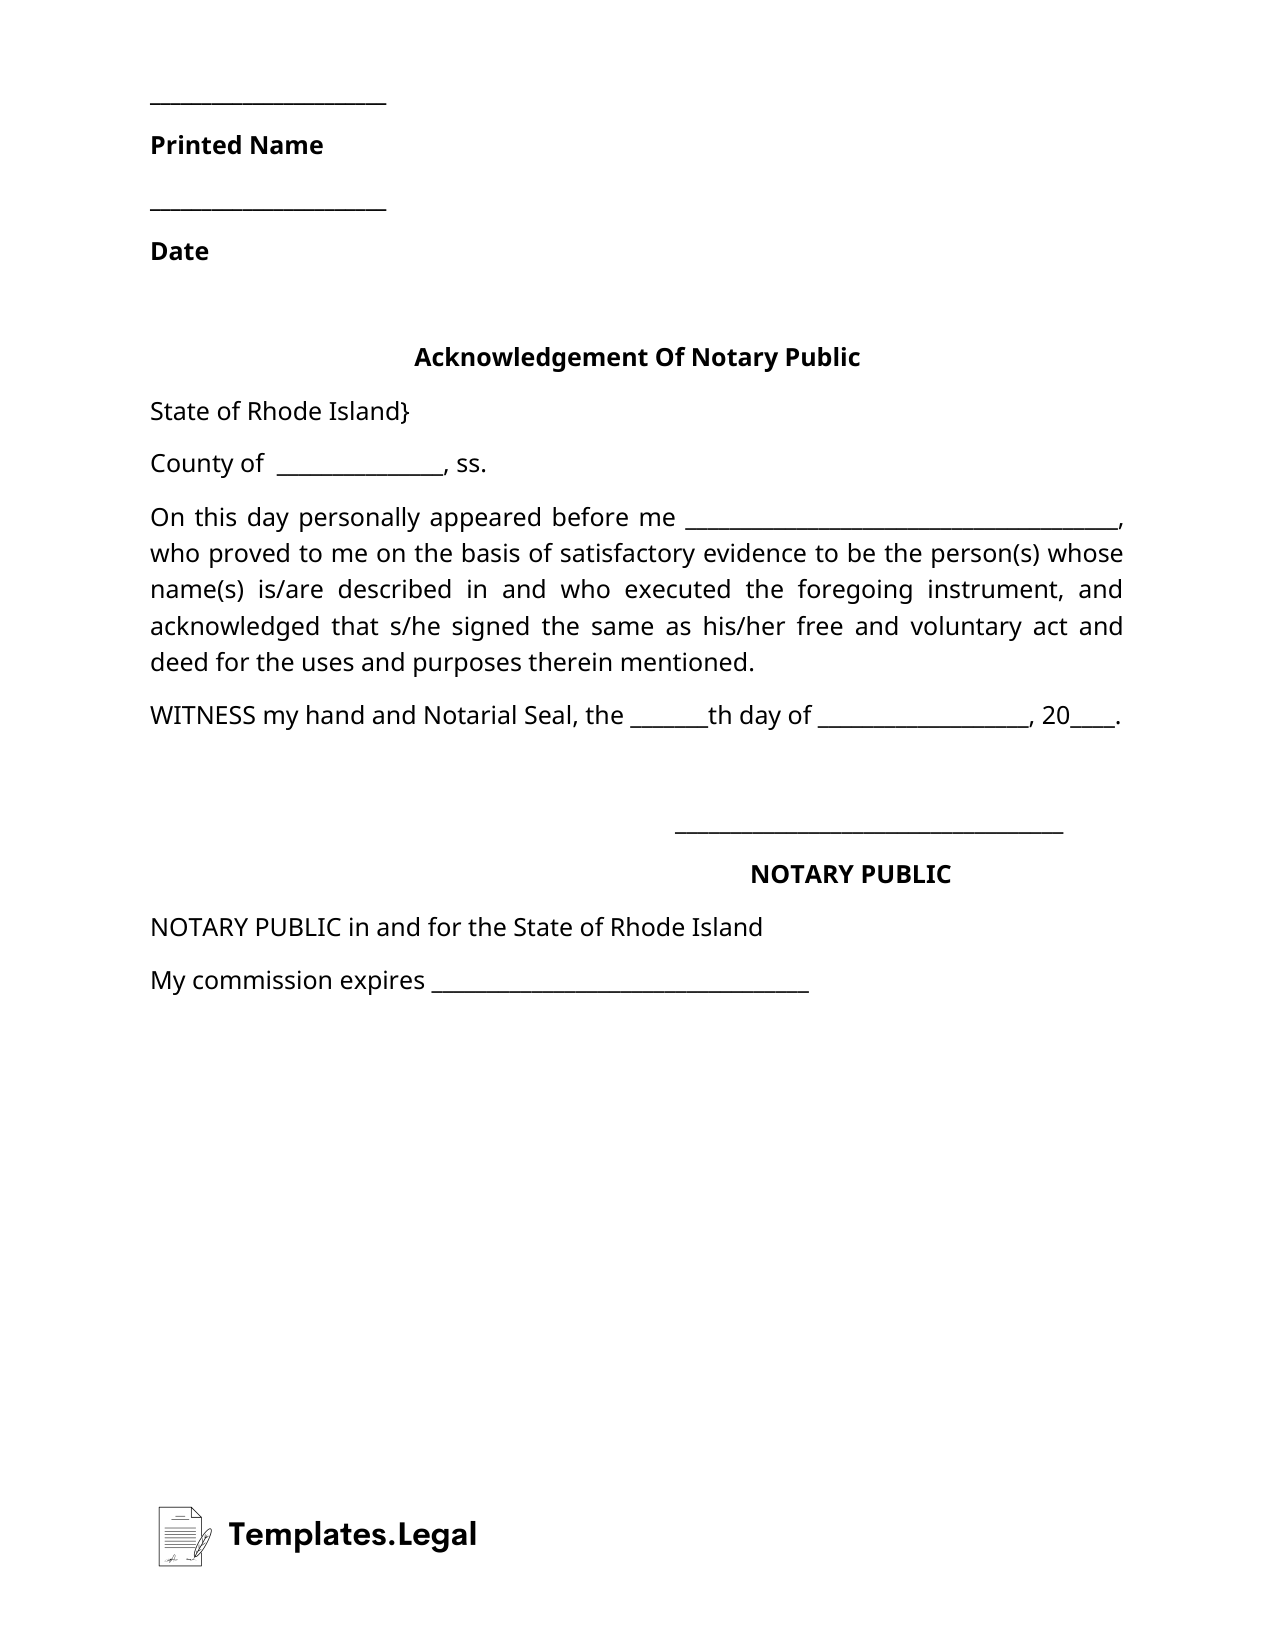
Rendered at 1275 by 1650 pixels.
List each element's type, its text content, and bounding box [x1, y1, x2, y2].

text On this day personally appeared before me _______________________________________, who proved to me on the basis of satisfactory evidence to be the person(s) whose name(s) is/are described in and who executed the foregoing instrument, and acknowledged that s/he signed the same as his/her free and voluntary act and deed for the uses and purposes therein mentioned. [150, 499, 1125, 679]
text NOTARY PUBLIC in and for the State of Rhode Island [150, 910, 1125, 944]
text Date [150, 234, 1125, 268]
text _______________________ [150, 75, 1125, 109]
text WITNESS my hand and Notarial Seal, the _______th day of ___________________, 20____. [150, 698, 1125, 732]
text County of _______________, ss. [150, 446, 1125, 480]
text NOTARY PUBLIC [150, 857, 1125, 891]
text Acknowledgement Of Notary Public [150, 340, 1125, 374]
text ___________________________________ [600, 804, 1125, 838]
text My commission expires __________________________________ [150, 963, 1125, 997]
text _______________________ [150, 181, 1125, 215]
text State of Rhode Island} [150, 393, 1125, 427]
text Printed Name [150, 128, 1125, 162]
